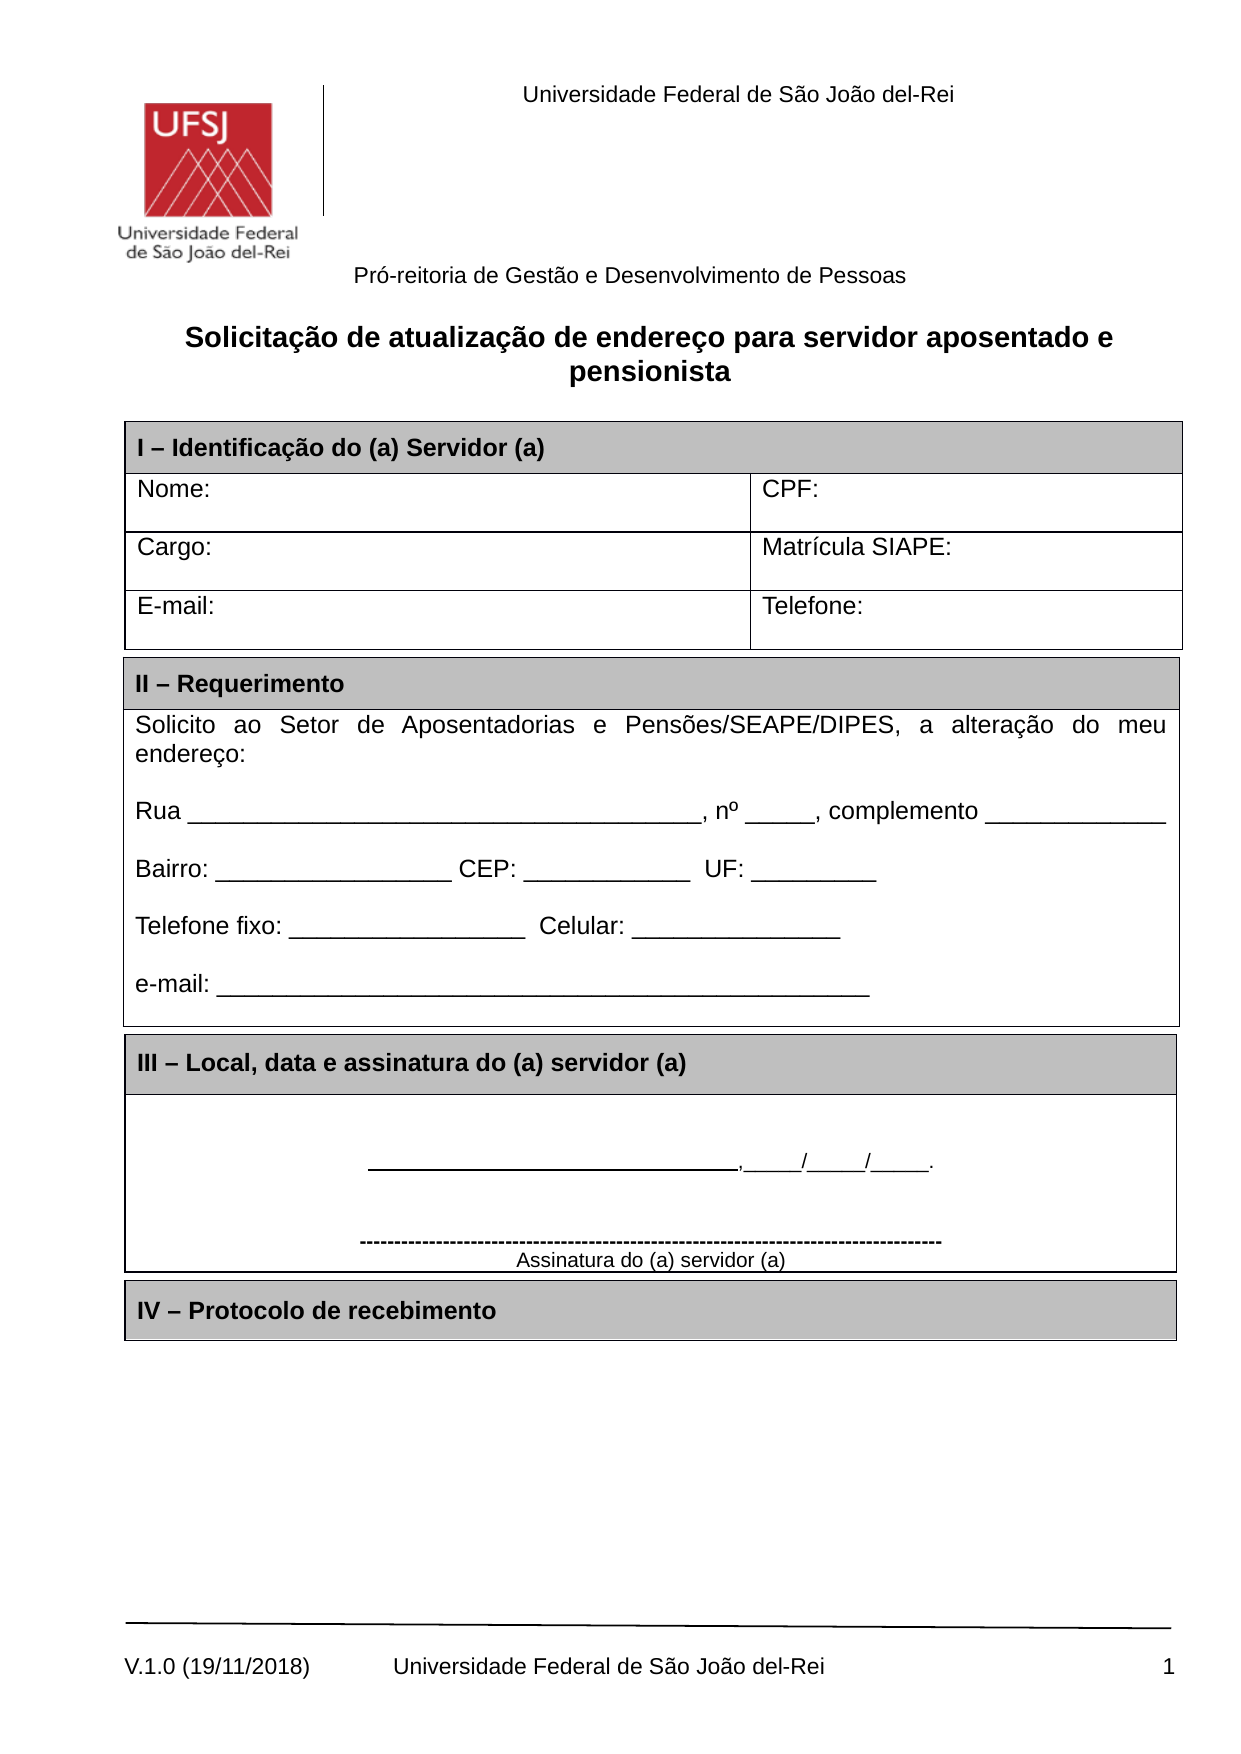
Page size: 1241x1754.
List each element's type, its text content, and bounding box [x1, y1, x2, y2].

table_cell ,_____/_____/_____. ------------------------------------------------------------------------------------ Assinatura do (a) servidor (a) [126, 1095, 1176, 1271]
table_header III – Local, data e assinatura do (a) servidor (a) [126, 1035, 1176, 1094]
table_header I – Identificação do (a) Servidor (a) [126, 422, 1182, 473]
text Solicitação de atualização de endereço para servidor aposentado e pensionista [118, 320, 1181, 387]
table_header II – Requerimento [124, 658, 1179, 709]
table_cell CPF: [751, 474, 1182, 531]
table_header IV – Protocolo de recebimento [126, 1281, 1176, 1339]
table_cell Nome: [126, 474, 750, 531]
table_cell Cargo: [126, 533, 750, 590]
table_cell Telefone: [751, 591, 1182, 648]
table_cell E-mail: [126, 591, 750, 648]
table_cell Matrícula SIAPE: [751, 533, 1182, 590]
table_cell Solicito ao Setor de Aposentadorias e Pensões/SEAPE/DIPES, a alteração do meu endereço: Rua _____________________________________, nº _____, complemento _____________ Bairro: _________________ CEP: ____________ UF: _________ Telefone fixo: _________________ Celular: _______________ e-mail: _______________________________________________ [124, 710, 1179, 1026]
